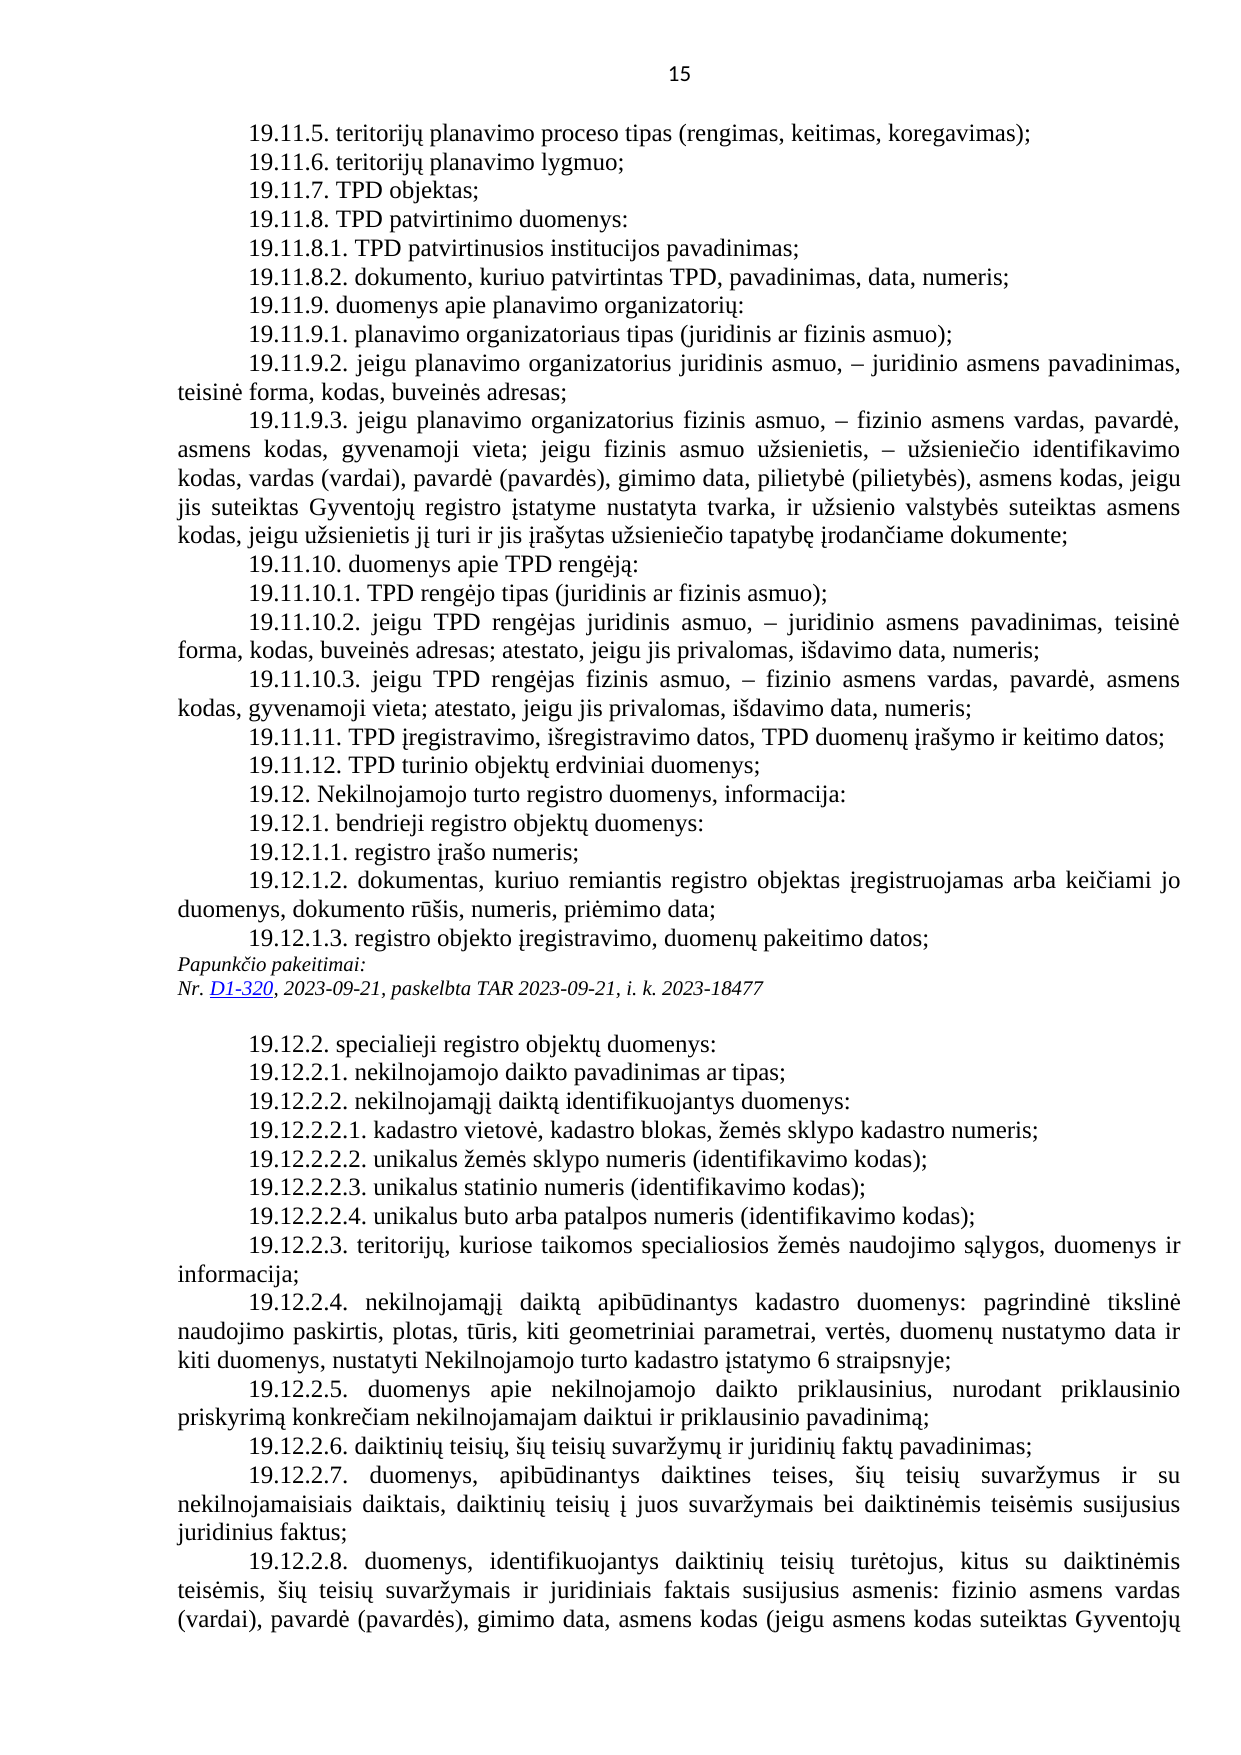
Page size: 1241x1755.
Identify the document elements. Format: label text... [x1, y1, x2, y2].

text 19.11.8.2. dokumento, kuriuo patvirtintas TPD, pavadinimas, data, numeris; [177, 262, 1181, 291]
text 19.11.10.1. TPD rengėjo tipas (juridinis ar fizinis asmuo); [177, 578, 1181, 607]
text 19.11.8. TPD patvirtinimo duomenys: [177, 204, 1181, 233]
text 19.12.1.2. dokumentas, kuriuo remiantis registro objektas įregistruojamas arba keičiami jo duomenys, dokumento rūšis, numeris, priėmimo data; [177, 866, 1181, 923]
text Papunkčio pakeitimai: [177, 952, 1181, 976]
text 19.11.6. teritorijų planavimo lygmuo; [177, 147, 1181, 176]
text 19.12.2.5. duomenys apie nekilnojamojo daikto priklausinius, nurodant priklausinio priskyrimą konkrečiam nekilnojamajam daiktui ir priklausinio pavadinimą; [177, 1374, 1181, 1431]
text 19.11.10. duomenys apie TPD rengėją: [177, 549, 1181, 578]
text 19.12.1. bendrieji registro objektų duomenys: [177, 808, 1181, 837]
text 19.12.2.2.4. unikalus buto arba patalpos numeris (identifikavimo kodas); [177, 1201, 1181, 1230]
text 19.12.2.4. nekilnojamąjį daiktą apibūdinantys kadastro duomenys: pagrindinė tikslinė naudojimo paskirtis, plotas, tūris, kiti geometriniai parametrai, vertės, duomenų nustatymo data ir kiti duomenys, nustatyti Nekilnojamojo turto kadastro įstatymo 6 straipsnyje; [177, 1287, 1181, 1374]
text 19.11.9.1. planavimo organizatoriaus tipas (juridinis ar fizinis asmuo); [177, 319, 1181, 348]
text 19.12.1.3. registro objekto įregistravimo, duomenų pakeitimo datos; [177, 923, 1181, 952]
text 19.11.7. TPD objektas; [177, 176, 1181, 204]
text 19.11.9.3. jeigu planavimo organizatorius fizinis asmuo, – fizinio asmens vardas, pavardė, asmens kodas, gyvenamoji vieta; jeigu fizinis asmuo užsienietis, – užsieniečio identifikavimo kodas, vardas (vardai), pavardė (pavardės), gimimo data, pilietybė (pilietybės), asmens kodas, jeigu jis suteiktas Gyventojų registro įstatyme nustatyta tvarka, ir užsienio valstybės suteiktas asmens kodas, jeigu užsienietis jį turi ir jis įrašytas užsieniečio tapatybę įrodančiame dokumente; [177, 406, 1181, 549]
text 19.12.2. specialieji registro objektų duomenys: [177, 1029, 1181, 1057]
text 19.12.2.2.1. kadastro vietovė, kadastro blokas, žemės sklypo kadastro numeris; [177, 1115, 1181, 1144]
text 19.12.1.1. registro įrašo numeris; [177, 837, 1181, 866]
text 19.11.12. TPD turinio objektų erdviniai duomenys; [177, 751, 1181, 779]
text Nr. D1-320, 2023-09-21, paskelbta TAR 2023-09-21, i. k. 2023-18477 [177, 976, 1181, 1000]
text 19.12.2.1. nekilnojamojo daikto pavadinimas ar tipas; [177, 1057, 1181, 1086]
text 19.11.10.3. jeigu TPD rengėjas fizinis asmuo, – fizinio asmens vardas, pavardė, asmens kodas, gyvenamoji vieta; atestato, jeigu jis privalomas, išdavimo data, numeris; [177, 664, 1181, 722]
text 19.11.11. TPD įregistravimo, išregistravimo datos, TPD duomenų įrašymo ir keitimo datos; [177, 722, 1181, 751]
text 19.12.2.2.2. unikalus žemės sklypo numeris (identifikavimo kodas); [177, 1144, 1181, 1172]
text 19.12.2.6. daiktinių teisių, šių teisių suvaržymų ir juridinių faktų pavadinimas; [177, 1431, 1181, 1460]
text 19.12.2.7. duomenys, apibūdinantys daiktines teises, šių teisių suvaržymus ir su nekilnojamaisiais daiktais, daiktinių teisių į juos suvaržymais bei daiktinėmis teisėmis susijusius juridinius faktus; [177, 1460, 1181, 1546]
text 19.11.9.2. jeigu planavimo organizatorius juridinis asmuo, – juridinio asmens pavadinimas, teisinė forma, kodas, buveinės adresas; [177, 348, 1181, 406]
text 19.12.2.3. teritorijų, kuriose taikomos specialiosios žemės naudojimo sąlygos, duomenys ir informacija; [177, 1230, 1181, 1287]
text 19.11.10.2. jeigu TPD rengėjas juridinis asmuo, – juridinio asmens pavadinimas, teisinė forma, kodas, buveinės adresas; atestato, jeigu jis privalomas, išdavimo data, numeris; [177, 607, 1181, 664]
text 19.12.2.2. nekilnojamąjį daiktą identifikuojantys duomenys: [177, 1086, 1181, 1115]
text 19.11.5. teritorijų planavimo proceso tipas (rengimas, keitimas, koregavimas); [177, 118, 1181, 147]
text 19.12.2.8. duomenys, identifikuojantys daiktinių teisių turėtojus, kitus su daiktinėmis teisėmis, šių teisių suvaržymais ir juridiniais faktais susijusius asmenis: fizinio asmens vardas (vardai), pavardė (pavardės), gimimo data, asmens kodas (jeigu asmens kodas suteiktas Gyventojų [177, 1546, 1181, 1632]
text 19.11.9. duomenys apie planavimo organizatorių: [177, 291, 1181, 319]
text 19.12. Nekilnojamojo turto registro duomenys, informacija: [177, 779, 1181, 808]
text 19.11.8.1. TPD patvirtinusios institucijos pavadinimas; [177, 233, 1181, 262]
text 19.12.2.2.3. unikalus statinio numeris (identifikavimo kodas); [177, 1172, 1181, 1201]
